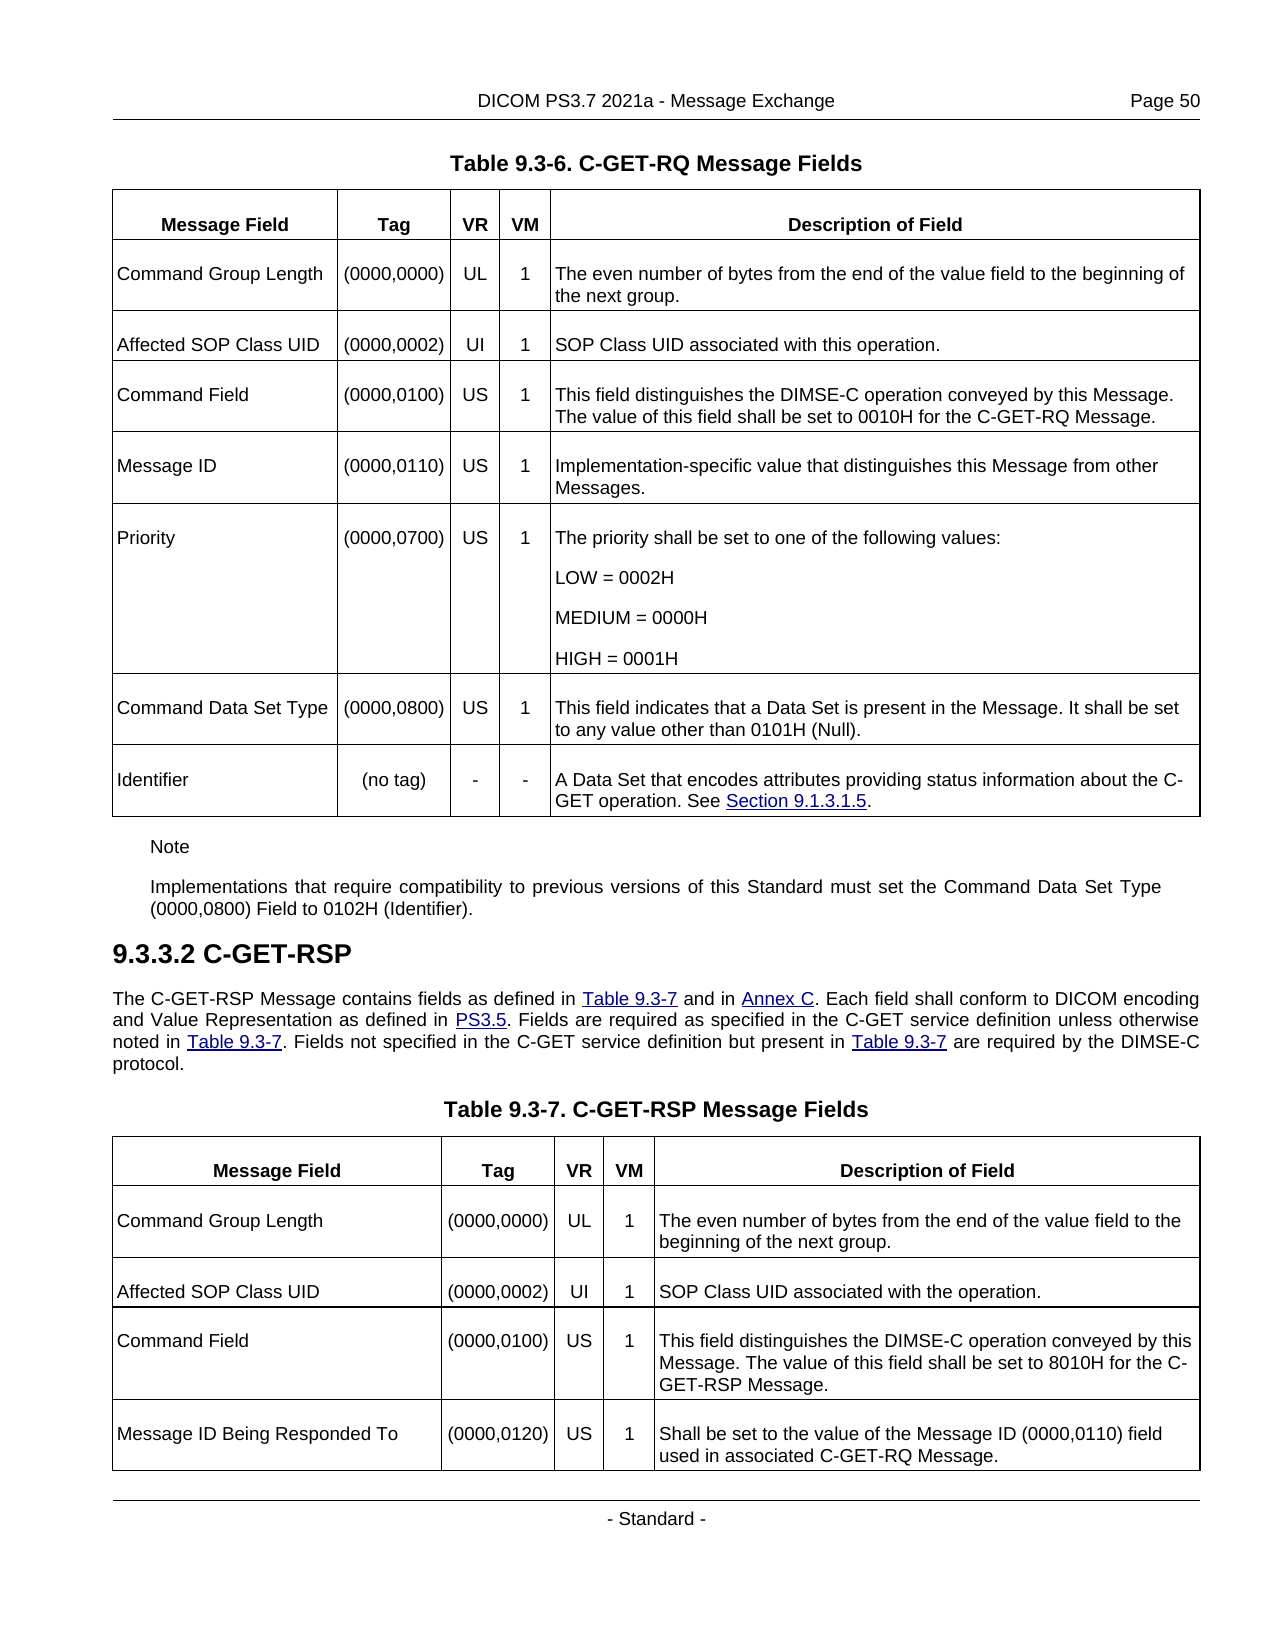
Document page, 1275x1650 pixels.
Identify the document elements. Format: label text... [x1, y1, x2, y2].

table_cell (0000,0100) [442, 1308, 554, 1399]
table_header Tag [442, 1137, 554, 1185]
table_cell Command Group Length [113, 1186, 441, 1257]
table_cell 1 [604, 1400, 654, 1470]
table_cell 1 [604, 1186, 654, 1257]
table_cell (0000,0000) [442, 1186, 554, 1257]
table_cell (0000,0110) [338, 432, 450, 502]
table_header Description of Field [551, 190, 1199, 239]
table_cell The even number of bytes from the end of the value field to the beginning of the next group. [551, 240, 1199, 310]
table_cell Shall be set to the value of the Message ID (0000,0110) field used in associated C-GET-RQ Message. [655, 1400, 1199, 1470]
table_cell SOP Class UID associated with the operation. [655, 1258, 1199, 1306]
text The C-GET-RSP Message contains fields as defined in Table 9.3-7 and in Annex C. Each field shall conform to DICOM encoding and Value Representation as defined in PS3.5. Fields are required as specified in the C-GET service definition unless otherwise noted in Table 9.3-7. Fields not specified in the C-GET service definition but present in Table 9.3-7 are required by the DIMSE-C protocol. [112, 988, 1200, 1074]
table_cell (0000,0002) [338, 311, 450, 360]
table_cell 1 [500, 240, 550, 310]
table_header VM [604, 1137, 654, 1185]
table_cell (0000,0800) [338, 674, 450, 744]
table_cell (0000,0700) [338, 504, 450, 673]
table_cell The even number of bytes from the end of the value field to the beginning of the next group. [655, 1186, 1199, 1257]
table_cell Command Field [113, 1308, 441, 1399]
table_cell US [451, 674, 499, 744]
table_cell UL [451, 240, 499, 310]
table_cell 1 [604, 1258, 654, 1306]
table_cell Command Field [113, 361, 337, 431]
table_cell 1 [500, 432, 550, 502]
table_cell Command Group Length [113, 240, 337, 310]
table_cell SOP Class UID associated with this operation. [551, 311, 1199, 360]
table_cell 1 [500, 311, 550, 360]
table_cell - [451, 745, 499, 816]
table_cell This field indicates that a Data Set is present in the Message. It shall be set to any value other than 0101H (Null). [551, 674, 1199, 744]
text Table 9.3-7. C-GET-RSP Message Fields [112, 1096, 1200, 1122]
table_cell (0000,0000) [338, 240, 450, 310]
table_cell 1 [500, 361, 550, 431]
table_header VR [555, 1137, 603, 1185]
table_cell Identifier [113, 745, 337, 816]
table_cell Affected SOP Class UID [113, 1258, 441, 1306]
table_cell Message ID [113, 432, 337, 502]
table_cell A Data Set that encodes attributes providing status information about the C-GET operation. See Section 9.1.3.1.5. [551, 745, 1199, 816]
table_cell (0000,0100) [338, 361, 450, 431]
table_header Tag [338, 190, 450, 239]
table_cell US [451, 361, 499, 431]
table_cell US [451, 504, 499, 673]
table_cell (no tag) [338, 745, 450, 816]
table_cell UL [555, 1186, 603, 1257]
table_cell Affected SOP Class UID [113, 311, 337, 360]
table_cell 1 [500, 504, 550, 673]
table_cell 1 [500, 674, 550, 744]
table_cell US [555, 1308, 603, 1399]
text Table 9.3-6. C-GET-RQ Message Fields [112, 150, 1200, 176]
table_cell - [500, 745, 550, 816]
table_cell The priority shall be set to one of the following values: LOW = 0002H MEDIUM = 0000H HIGH = 0001H [551, 504, 1199, 673]
table_cell Priority [113, 504, 337, 673]
table_cell 1 [604, 1308, 654, 1399]
table_cell UI [451, 311, 499, 360]
text Implementations that require compatibility to previous versions of this Standard must set the Command Data Set Type (0000,0800) Field to 0102H (Identifier). [150, 876, 1162, 919]
table_header Description of Field [655, 1137, 1199, 1185]
table_cell (0000,0002) [442, 1258, 554, 1306]
table_cell Message ID Being Responded To [113, 1400, 441, 1470]
text Note [150, 835, 1162, 857]
text 9.3.3.2 C-GET-RSP [112, 938, 1200, 969]
table_cell This field distinguishes the DIMSE-C operation conveyed by this Message. The value of this field shall be set to 0010H for the C-GET-RQ Message. [551, 361, 1199, 431]
table_cell US [555, 1400, 603, 1470]
table_cell Command Data Set Type [113, 674, 337, 744]
table_header VR [451, 190, 499, 239]
table_cell This field distinguishes the DIMSE-C operation conveyed by this Message. The value of this field shall be set to 8010H for the C-GET-RSP Message. [655, 1308, 1199, 1399]
table_header Message Field [113, 190, 337, 239]
table_cell UI [555, 1258, 603, 1306]
table_cell (0000,0120) [442, 1400, 554, 1470]
table_header Message Field [113, 1137, 441, 1185]
table_header VM [500, 190, 550, 239]
table_cell Implementation-specific value that distinguishes this Message from other Messages. [551, 432, 1199, 502]
table_cell US [451, 432, 499, 502]
